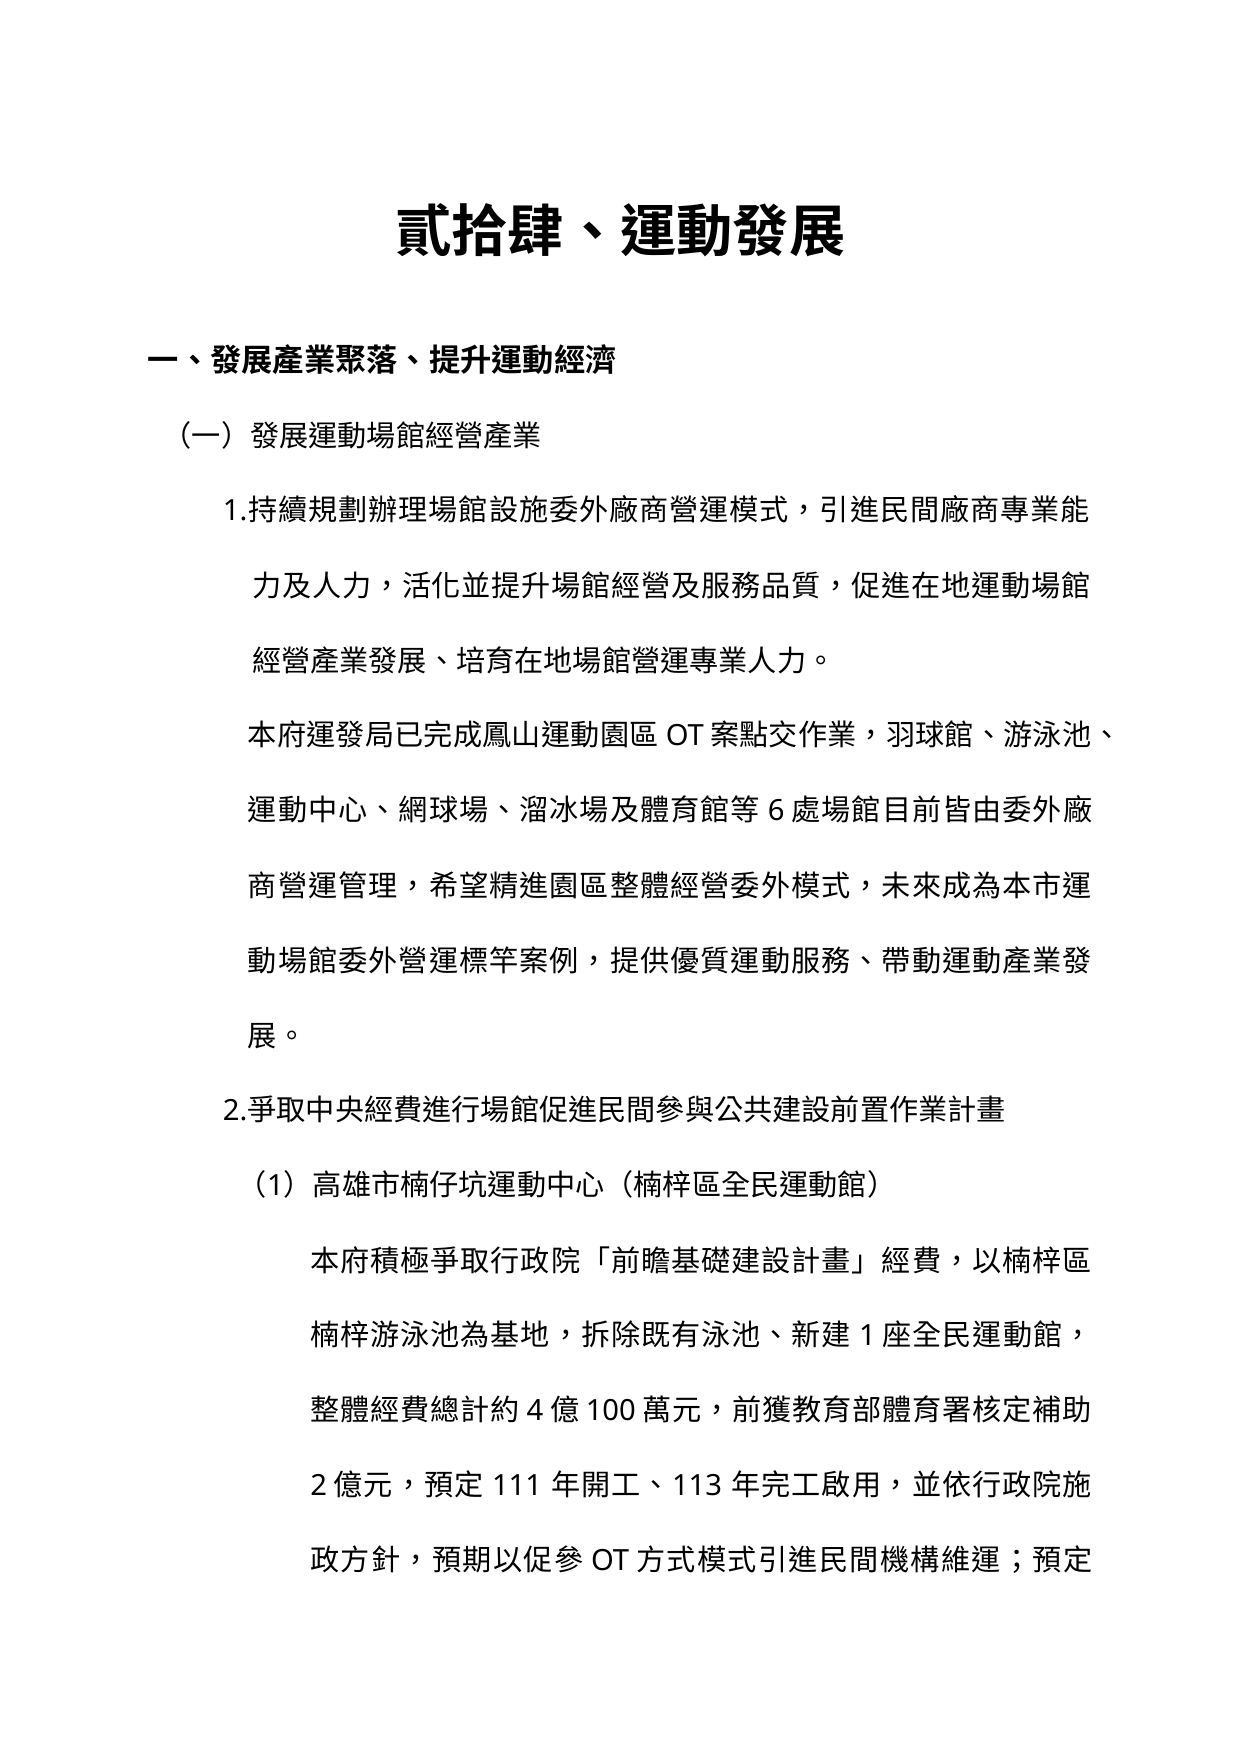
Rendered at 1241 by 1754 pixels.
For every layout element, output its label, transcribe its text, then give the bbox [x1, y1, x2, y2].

text （1）高雄市楠仔坑運動中心（楠梓區全民運動館） [238, 1139, 1092, 1214]
text 貳拾肆、運動發展 [148, 164, 1092, 277]
text 本府積極爭取行政院「前瞻基礎建設計畫」經費，以楠梓區楠梓游泳池為基地，拆除既有泳池、新建1座全民運動館，整體經費總計約4億100萬元，前獲教育部體育署核定補助2億元，預定 111 年開工、113 年完工啟用，並依行政院施政方針，預期以促參OT方式模式引進民間機構維運；預定 [310, 1214, 1092, 1589]
text 1.持續規劃辦理場館設施委外廠商營運模式，引進民間廠商專業能力及人力，活化並提升場館經營及服務品質，促進在地運動場館經營產業發展、培育在地場館營運專業人力。 [223, 464, 1092, 689]
text 本府運發局已完成鳳山運動園區OT案點交作業，羽球館、游泳池、運動中心、網球場、溜冰場及體育館等6處場館目前皆由委外廠商營運管理，希望精進園區整體經營委外模式，未來成為本市運動場館委外營運標竿案例，提供優質運動服務、帶動運動產業發展。 [248, 689, 1092, 1064]
text 一、發展產業聚落、提升運動經濟 [148, 314, 1092, 389]
text 2.爭取中央經費進行場館促進民間參與公共建設前置作業計畫 [223, 1064, 1092, 1139]
text （一）發展運動場館經營產業 [162, 389, 1092, 464]
